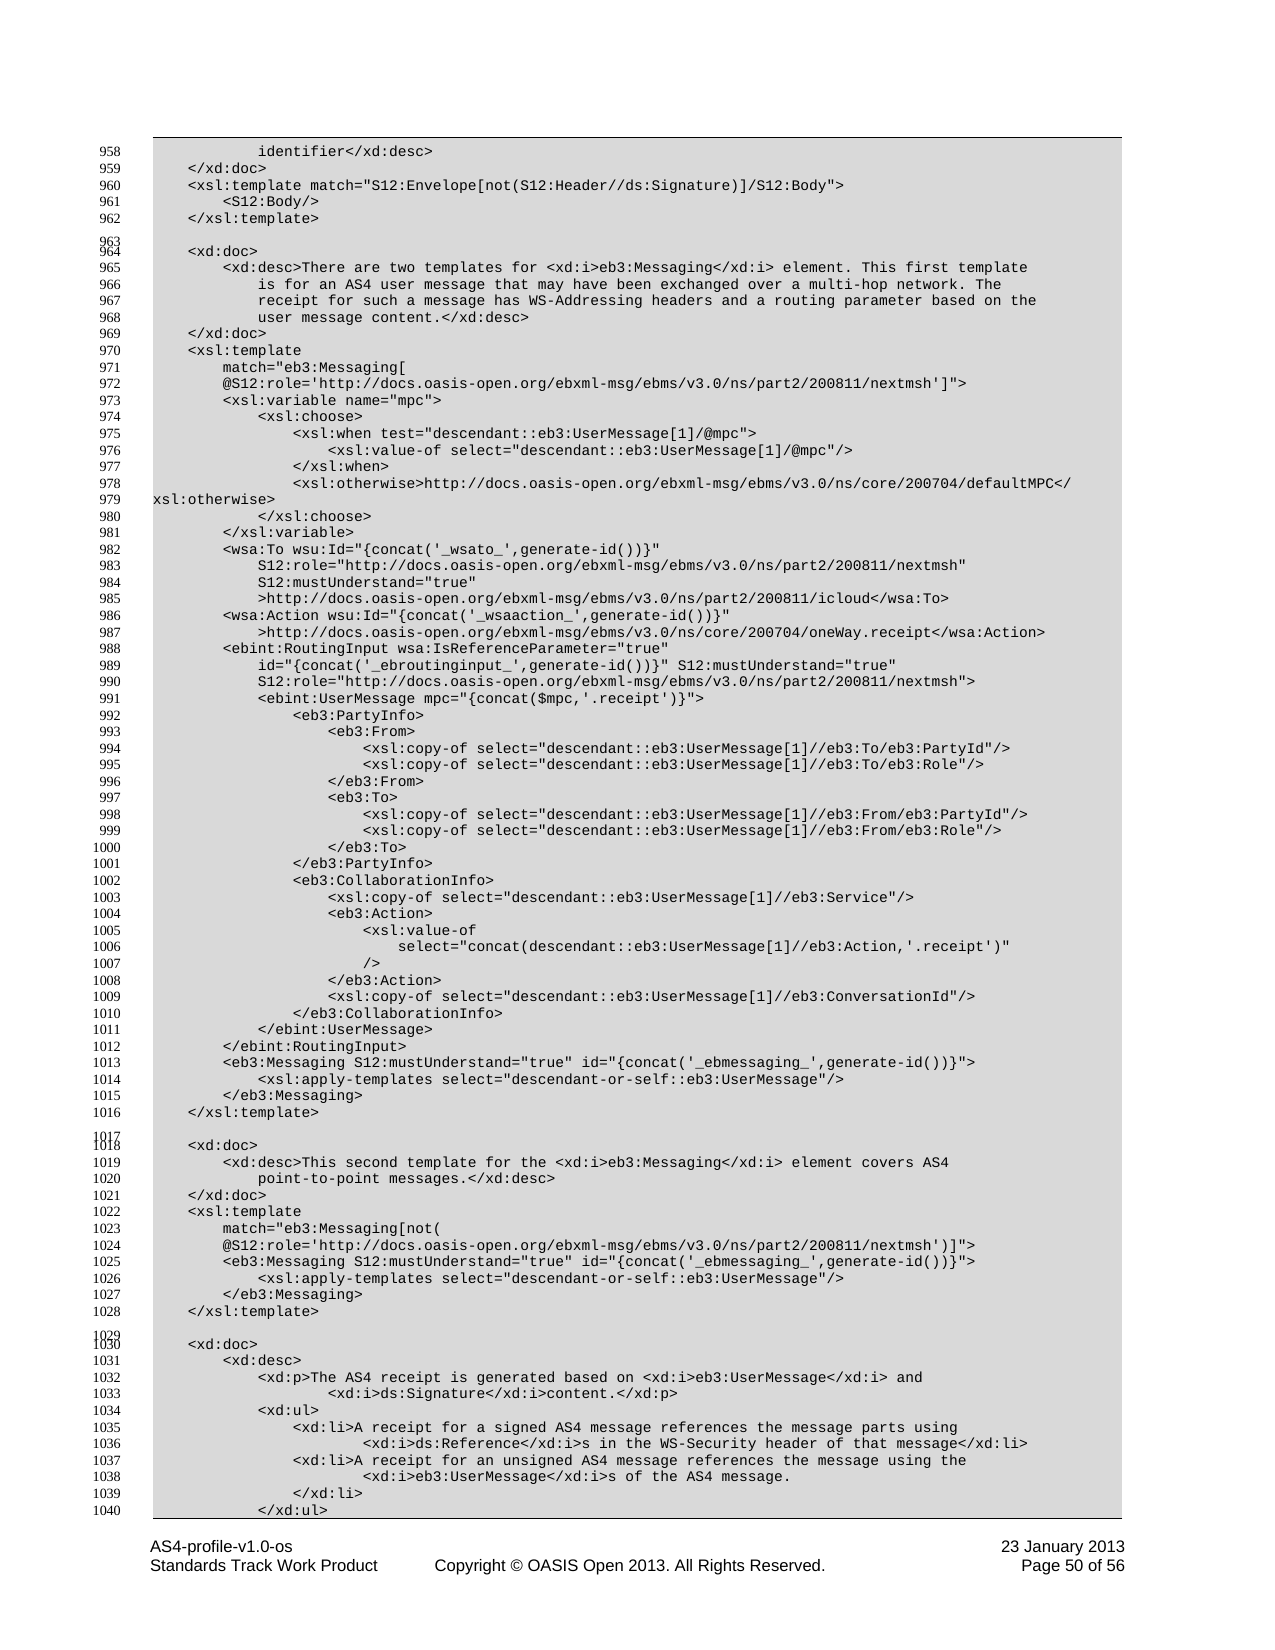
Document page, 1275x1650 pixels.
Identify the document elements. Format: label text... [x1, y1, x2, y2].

text <xsl:template [153, 1197, 1122, 1214]
text <eb3:Action> [153, 899, 1122, 916]
text @S12:role='http://docs.oasis-open.org/ebxml-msg/ebms/v3.0/ns/part2/200811/nextmsh')]"> [153, 1230, 1122, 1247]
text <xd:doc> [153, 1131, 1122, 1148]
text <xd:desc>This second template for the <xd:i>eb3:Messaging</xd:i> element covers AS4 [153, 1148, 1122, 1164]
text </xsl:when> [153, 452, 1122, 468]
text <xd:i>ds:Signature</xd:i>content.</xd:p> [153, 1379, 1122, 1396]
text <xsl:value-of select="descendant::eb3:UserMessage[1]/@mpc"/> [153, 435, 1122, 452]
text <xd:i>ds:Reference</xd:i>s in the WS-Security header of that message</xd:li> [153, 1429, 1122, 1446]
text </xsl:template> [153, 1098, 1122, 1114]
text </eb3:Messaging> [153, 1081, 1122, 1098]
text <eb3:Messaging S12:mustUnderstand="true" id="{concat('_ebmessaging_',generate-id())}"> [153, 1048, 1122, 1065]
text </xsl:template> [153, 1297, 1122, 1313]
text identifier</xd:desc> [153, 138, 1122, 154]
text user message content.</xd:desc> [153, 303, 1122, 319]
text </xsl:template> [153, 203, 1122, 220]
text receipt for such a message has WS-Addressing headers and a routing parameter based on the [153, 286, 1122, 303]
text </xd:doc> [153, 154, 1122, 170]
text </ebint:UserMessage> [153, 1015, 1122, 1032]
text <xd:li>A receipt for an unsigned AS4 message references the message using the [153, 1446, 1122, 1462]
text S12:role="http://docs.oasis-open.org/ebxml-msg/ebms/v3.0/ns/part2/200811/nextmsh"> [153, 667, 1122, 684]
text </xd:doc> [153, 319, 1122, 336]
text <xsl:otherwise>http://docs.oasis-open.org/ebxml-msg/ebms/v3.0/ns/core/200704/defaultMPC</xsl:otherwise> [153, 468, 1122, 502]
text >http://docs.oasis-open.org/ebxml-msg/ebms/v3.0/ns/core/200704/oneWay.receipt</wsa:Action> [153, 618, 1122, 634]
text @S12:role='http://docs.oasis-open.org/ebxml-msg/ebms/v3.0/ns/part2/200811/nextmsh']"> [153, 369, 1122, 386]
text <wsa:To wsu:Id="{concat('_wsato_',generate-id())}" [153, 535, 1122, 551]
text S12:mustUnderstand="true" [153, 568, 1122, 584]
text S12:role="http://docs.oasis-open.org/ebxml-msg/ebms/v3.0/ns/part2/200811/nextmsh" [153, 551, 1122, 568]
text <xd:doc> [153, 237, 1122, 253]
text <xsl:template match="S12:Envelope[not(S12:Header//ds:Signature)]/S12:Body"> [153, 170, 1122, 187]
text <xsl:apply-templates select="descendant-or-self::eb3:UserMessage"/> [153, 1065, 1122, 1081]
text <eb3:Messaging S12:mustUnderstand="true" id="{concat('_ebmessaging_',generate-id())}"> [153, 1247, 1122, 1263]
text </xd:li> [153, 1479, 1122, 1495]
text <xd:desc> [153, 1346, 1122, 1363]
text </xsl:variable> [153, 518, 1122, 535]
text <xsl:copy-of select="descendant::eb3:UserMessage[1]//eb3:To/eb3:PartyId"/> [153, 733, 1122, 750]
text <ebint:RoutingInput wsa:IsReferenceParameter="true" [153, 634, 1122, 651]
text </xsl:choose> [153, 502, 1122, 518]
text <S12:Body/> [153, 187, 1122, 203]
text <ebint:UserMessage mpc="{concat($mpc,'.receipt')}"> [153, 684, 1122, 700]
text <xsl:copy-of select="descendant::eb3:UserMessage[1]//eb3:From/eb3:Role"/> [153, 816, 1122, 833]
text <xd:ul> [153, 1396, 1122, 1413]
text is for an AS4 user message that may have been exchanged over a multi-hop network. The [153, 270, 1122, 286]
text <xd:desc>There are two templates for <xd:i>eb3:Messaging</xd:i> element. This first template [153, 253, 1122, 270]
text <xd:p>The AS4 receipt is generated based on <xd:i>eb3:UserMessage</xd:i> and [153, 1363, 1122, 1379]
text /> [153, 949, 1122, 965]
text select="concat(descendant::eb3:UserMessage[1]//eb3:Action,'.receipt')" [153, 932, 1122, 949]
text </xd:ul> [153, 1495, 1122, 1518]
text <xsl:copy-of select="descendant::eb3:UserMessage[1]//eb3:ConversationId"/> [153, 982, 1122, 998]
text id="{concat('_ebroutinginput_',generate-id())}" S12:mustUnderstand="true" [153, 651, 1122, 667]
text </eb3:Action> [153, 965, 1122, 982]
text <eb3:From> [153, 717, 1122, 733]
text <eb3:CollaborationInfo> [153, 866, 1122, 883]
text </ebint:RoutingInput> [153, 1032, 1122, 1048]
text </eb3:PartyInfo> [153, 849, 1122, 866]
text </eb3:From> [153, 767, 1122, 783]
text <xsl:variable name="mpc"> [153, 386, 1122, 402]
text </xd:doc> [153, 1181, 1122, 1197]
text <xd:li>A receipt for a signed AS4 message references the message parts using [153, 1413, 1122, 1429]
text <eb3:To> [153, 783, 1122, 800]
text <xd:i>eb3:UserMessage</xd:i>s of the AS4 message. [153, 1462, 1122, 1479]
text <xsl:template [153, 336, 1122, 353]
text </eb3:To> [153, 833, 1122, 849]
text <xsl:value-of [153, 916, 1122, 932]
text <xd:doc> [153, 1330, 1122, 1346]
text <xsl:copy-of select="descendant::eb3:UserMessage[1]//eb3:From/eb3:PartyId"/> [153, 800, 1122, 816]
text <xsl:copy-of select="descendant::eb3:UserMessage[1]//eb3:Service"/> [153, 883, 1122, 899]
text <xsl:apply-templates select="descendant-or-self::eb3:UserMessage"/> [153, 1263, 1122, 1280]
text match="eb3:Messaging[not( [153, 1214, 1122, 1230]
text <xsl:when test="descendant::eb3:UserMessage[1]/@mpc"> [153, 419, 1122, 435]
text match="eb3:Messaging[ [153, 353, 1122, 369]
text <wsa:Action wsu:Id="{concat('_wsaaction_',generate-id())}" [153, 601, 1122, 618]
text >http://docs.oasis-open.org/ebxml-msg/ebms/v3.0/ns/part2/200811/icloud</wsa:To> [153, 584, 1122, 601]
text </eb3:Messaging> [153, 1280, 1122, 1297]
text <xsl:copy-of select="descendant::eb3:UserMessage[1]//eb3:To/eb3:Role"/> [153, 750, 1122, 767]
text </eb3:CollaborationInfo> [153, 998, 1122, 1015]
text <eb3:PartyInfo> [153, 700, 1122, 717]
text point-to-point messages.</xd:desc> [153, 1164, 1122, 1181]
text <xsl:choose> [153, 402, 1122, 419]
